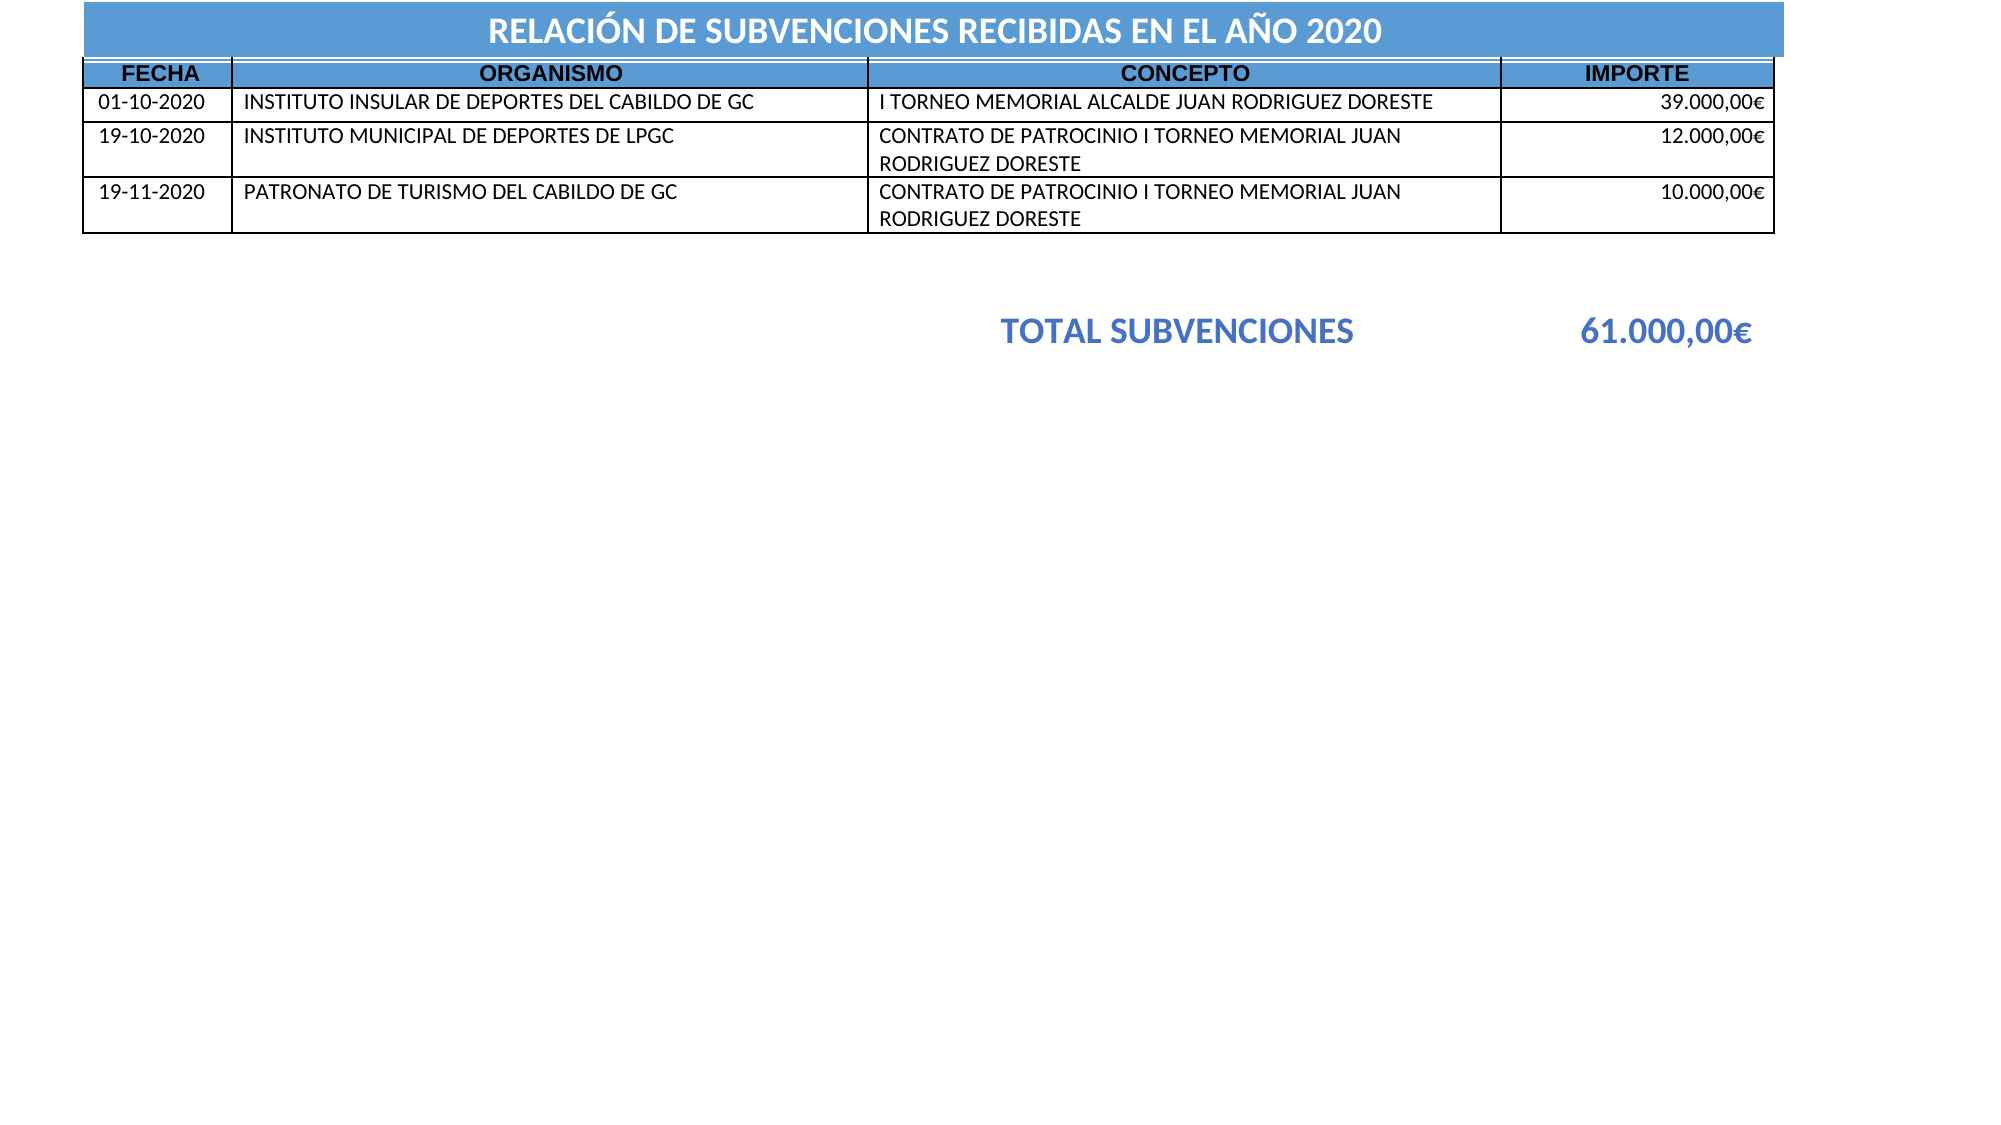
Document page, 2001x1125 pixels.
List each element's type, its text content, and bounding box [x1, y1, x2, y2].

table_cell ORGANISMO [233, 63, 867, 87]
table_cell 01-10-2020 [84, 89, 231, 121]
table_cell [1775, 121, 1784, 176]
table_header RELACIÓN DE SUBVENCIONES RECIBIDAS EN EL AÑO 2020 [84, 2, 1784, 57]
table_cell [1775, 176, 1784, 232]
table_cell CONTRATO DE PATROCINIO I TORNEO MEMORIAL JUAN RODRIGUEZ DORESTE [869, 123, 1500, 176]
table_cell 10.000,00€ [1502, 178, 1773, 232]
table_cell PATRONATO DE TURISMO DEL CABILDO DE GC [233, 178, 867, 232]
table_cell 39.000,00€ [1502, 89, 1773, 121]
table_cell 19-11-2020 [84, 178, 231, 232]
table_cell [1775, 63, 1784, 87]
table_cell INSTITUTO INSULAR DE DEPORTES DEL CABILDO DE GC [233, 89, 867, 121]
table_cell CONTRATO DE PATROCINIO I TORNEO MEMORIAL JUAN RODRIGUEZ DORESTE [869, 178, 1500, 232]
table_cell [1775, 87, 1784, 121]
table_cell IMPORTE [1502, 63, 1773, 87]
table_cell CONCEPTO [869, 63, 1500, 87]
table_cell INSTITUTO MUNICIPAL DE DEPORTES DE LPGC [233, 123, 867, 176]
table_cell 12.000,00€ [1502, 123, 1773, 176]
text TOTAL SUBVENCIONES 61.000,00€ [1000, 307, 1798, 352]
table_cell I TORNEO MEMORIAL ALCALDE JUAN RODRIGUEZ DORESTE [869, 89, 1500, 121]
table_cell 19-10-2020 [84, 123, 231, 176]
table_cell FECHA [84, 63, 231, 87]
